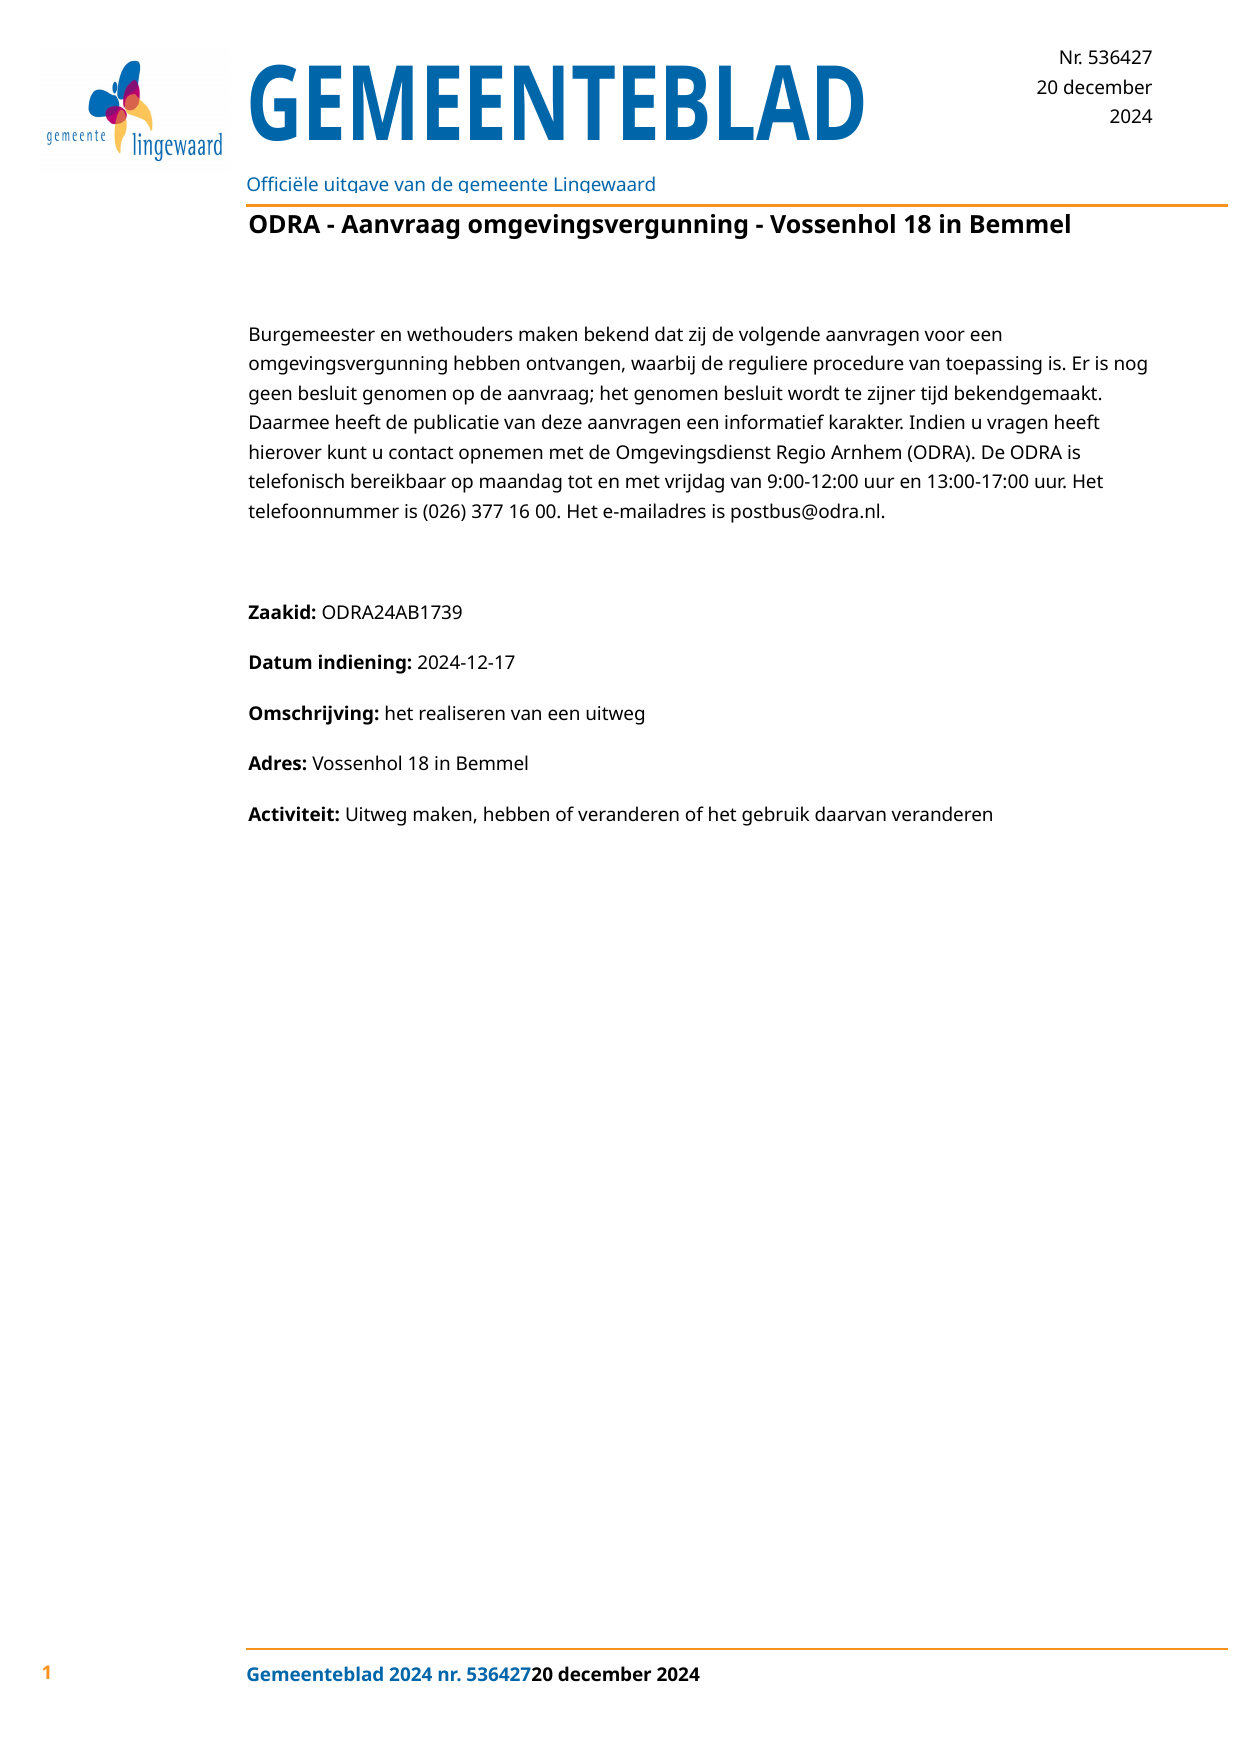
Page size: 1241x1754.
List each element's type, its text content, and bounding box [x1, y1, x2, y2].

text Activiteit: Uitweg maken, hebben of veranderen of het gebruik daarvan veranderen [248, 801, 1152, 826]
picture [41, 47, 231, 172]
text Datum indiening: 2024-12-17 [248, 649, 1152, 675]
text Omschrijving: het realiseren van een uitweg [248, 700, 1152, 726]
text Burgemeester en wethouders maken bekend dat zij de volgende aanvragen voor een omgevingsvergunning hebben ontvangen, waarbij de reguliere procedure van toepassing is. Er is nog geen besluit genomen op de aanvraag; het genomen besluit wordt te zijner tijd bekendgemaakt. Daarmee heeft de publicatie van deze aanvragen een informatief karakter. Indien u vragen heeft hierover kunt u contact opnemen met de Omgevingsdienst Regio Arnhem (ODRA). De ODRA is telefonisch bereikbaar op maandag tot en met vrijdag van 9:00-12:00 uur en 13:00-17:00 uur. Het telefoonnummer is (026) 377 16 00. Het e-mailadres is postbus@odra.nl. [248, 321, 1152, 524]
text Adres: Vossenhol 18 in Bemmel [248, 750, 1152, 776]
text Zaakid: ODRA24AB1739 [248, 599, 1152, 625]
text ODRA - Aanvraag omgevingsvergunning - Vossenhol 18 in Bemmel [248, 207, 1152, 241]
